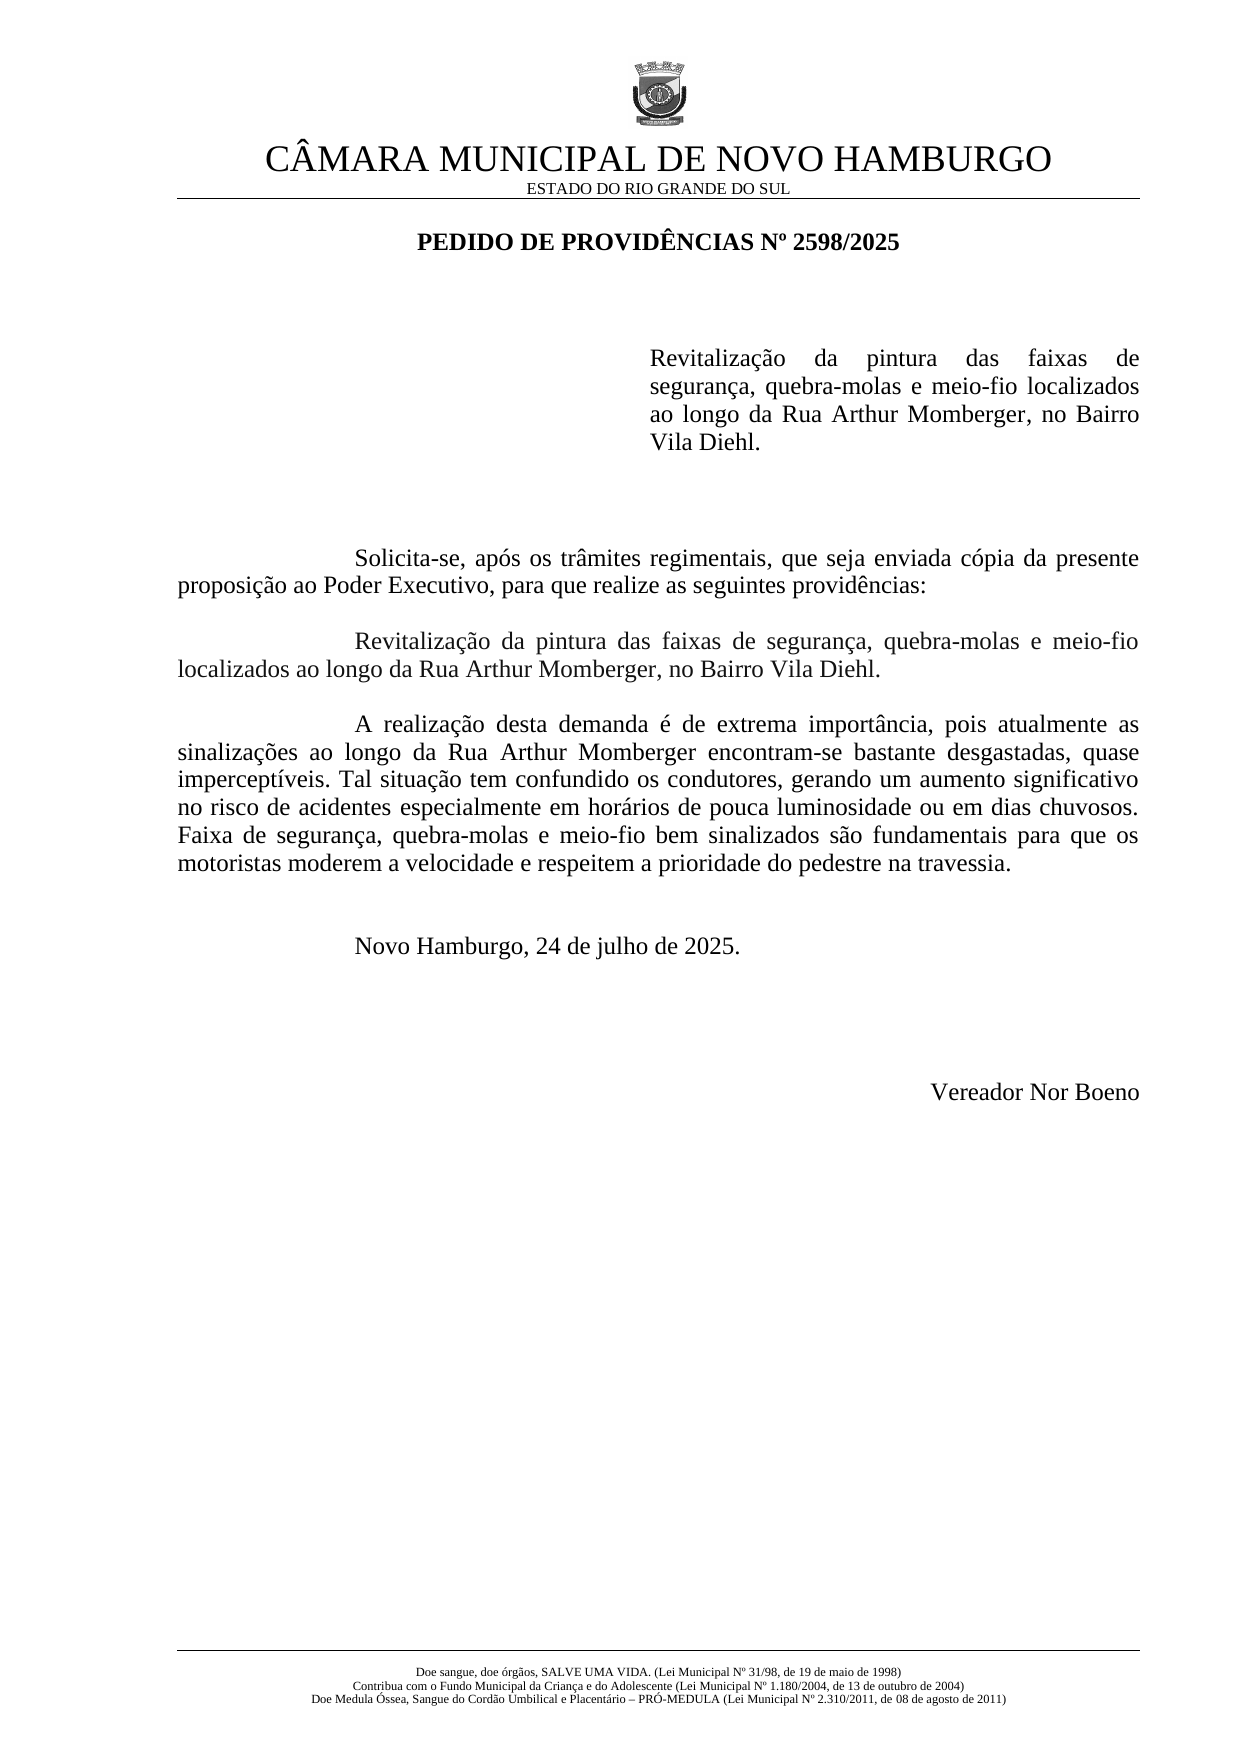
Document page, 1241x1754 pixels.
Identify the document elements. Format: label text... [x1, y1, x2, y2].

text Revitalização da pintura das faixas de segurança, quebra-molas e meio-fio localizados ao longo da Rua Arthur Momberger, no Bairro Vila Diehl. [177, 627, 1140, 682]
text Novo Hamburgo, 24 de julho de 2025. [177, 932, 1140, 959]
text A realização desta demanda é de extrema importância, pois atualmente as sinalizações ao longo da Rua Arthur Momberger encontram-se bastante desgastadas, quase imperceptíveis. Tal situação tem confundido os condutores, gerando um aumento significativo no risco de acidentes especialmente em horários de pouca luminosidade ou em dias chuvosos. Faixa de segurança, quebra-molas e meio-fio bem sinalizados são fundamentais para que os motoristas moderem a velocidade e respeitem a prioridade do pedestre na travessia. [177, 710, 1140, 876]
text Vereador Nor Boeno [177, 1078, 1140, 1106]
text Solicita-se, após os trâmites regimentais, que seja enviada cópia da presente proposição ao Poder Executivo, para que realize as seguintes providências: [177, 544, 1140, 599]
text PEDIDO DE PROVIDÊNCIAS Nº 2598/2025 [177, 228, 1140, 256]
text Revitalização da pintura das faixas de segurança, quebra-molas e meio-fio localizados ao longo da Rua Arthur Momberger, no Bairro Vila Diehl. [649, 344, 1140, 455]
